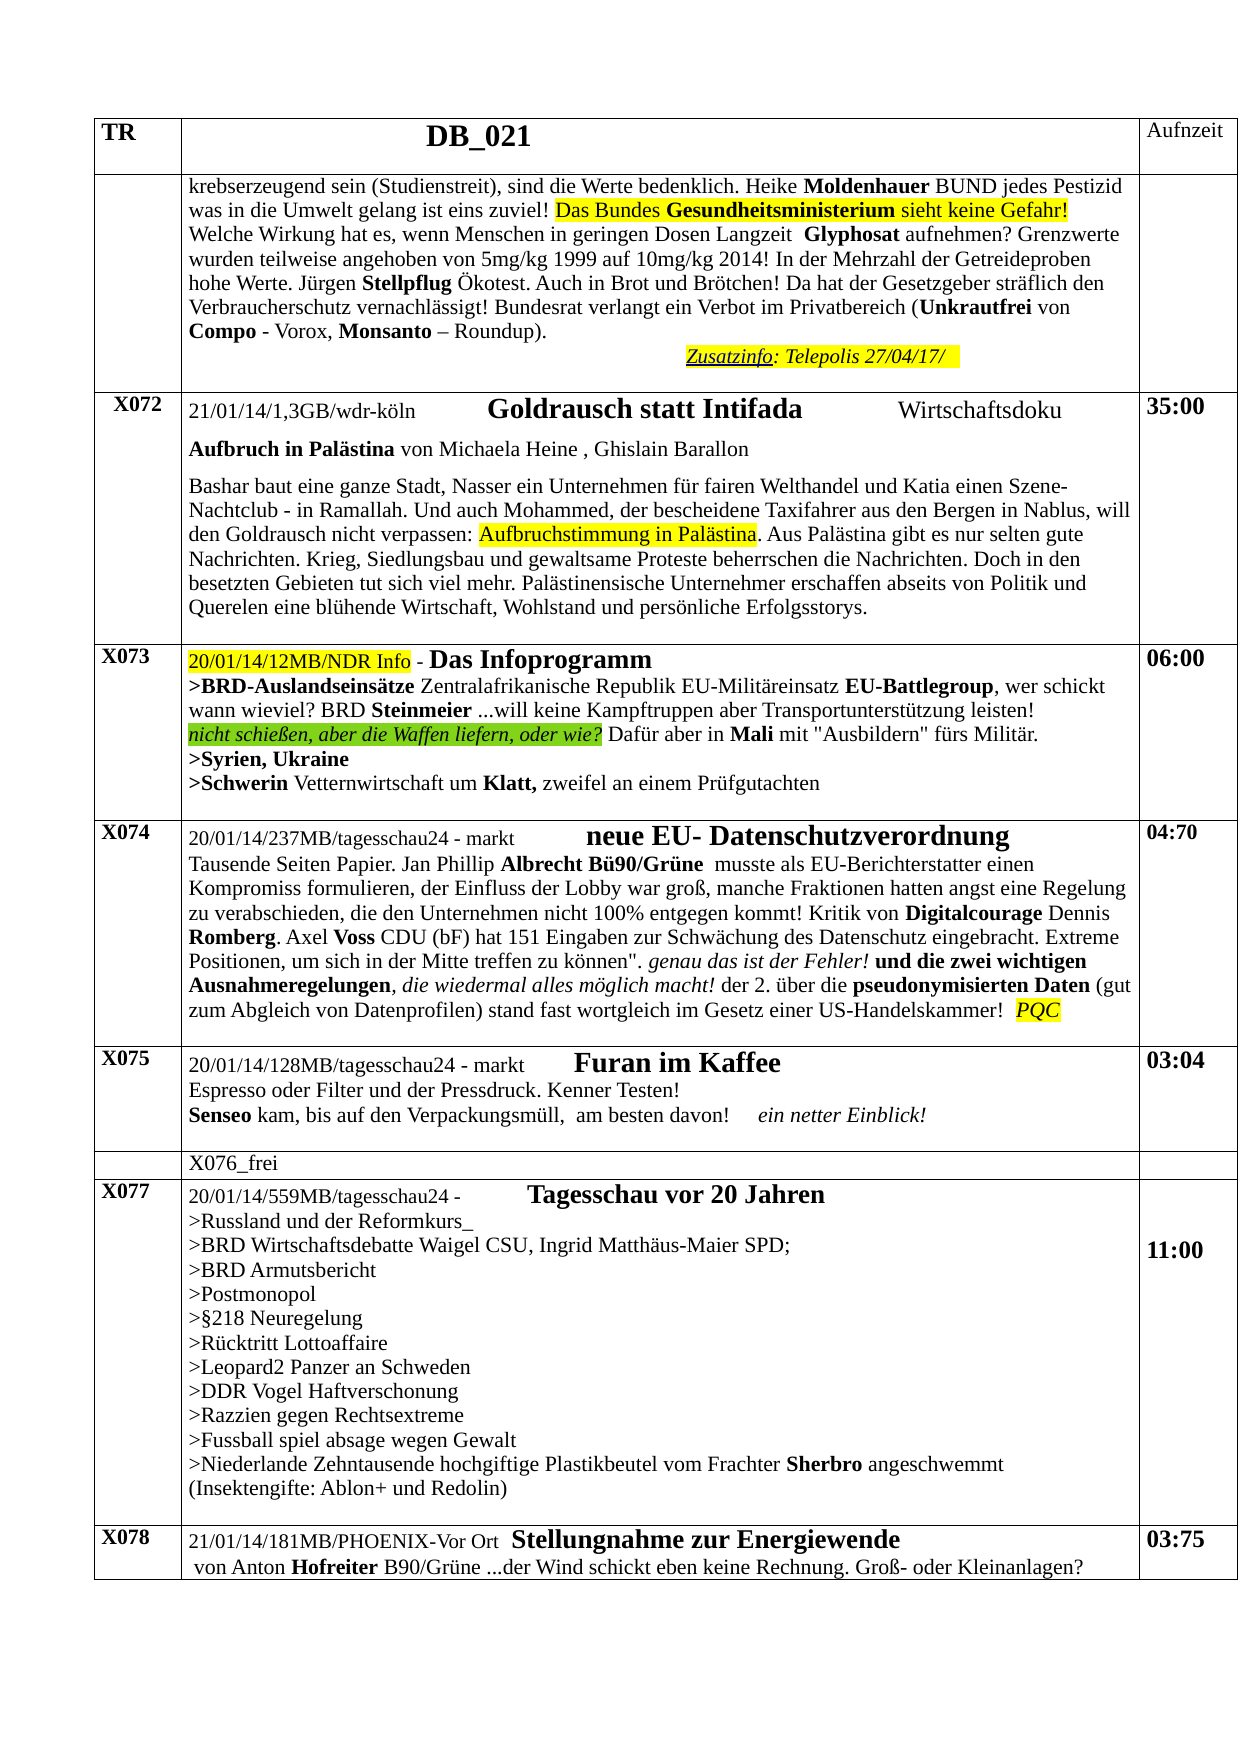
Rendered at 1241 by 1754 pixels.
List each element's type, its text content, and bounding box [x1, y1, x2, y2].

table_cell 20/01/14/12MB/NDR Info - Das Infoprogramm >BRD-Auslandseinsätze Zentralafrikanische Republik EU-Militäreinsatz EU-Battlegroup, wer schickt wann wieviel? BRD Steinmeier ...will keine Kampftruppen aber Transportunterstützung leisten! nicht schießen, aber die Waffen liefern, oder wie? Dafür aber in Mali mit "Ausbildern" fürs Militär. >Syrien, Ukraine >Schwerin Vetternwirtschaft um Klatt, zweifel an einem Prüfgutachten [182, 645, 1139, 819]
table_header TR [95, 119, 181, 174]
table_cell 03:04 [1140, 1047, 1237, 1151]
table_cell 06:00 [1140, 645, 1237, 819]
table_cell 21/01/14/181MB/PHOENIX-Vor Ort Stellungnahme zur Energiewende von Anton Hofreiter B90/Grüne ...der Wind schickt eben keine Rechnung. Groß- oder Kleinanlagen? [182, 1526, 1139, 1579]
table_cell X076_frei [182, 1152, 1139, 1179]
table_cell 20/01/14/559MB/tagesschau24 - Tagesschau vor 20 Jahren >Russland und der Reformkurs_ >BRD Wirtschaftsdebatte Waigel CSU, Ingrid Matthäus-Maier SPD; >BRD Armutsbericht >Postmonopol >§218 Neuregelung >Rücktritt Lottoaffaire >Leopard2 Panzer an Schweden >DDR Vogel Haftverschonung >Razzien gegen Rechtsextreme >Fussball spiel absage wegen Gewalt >Niederlande Zehntausende hochgiftige Plastikbeutel vom Frachter Sherbro angeschwemmt (Insektengifte: Ablon+ und Redolin) [182, 1180, 1139, 1525]
table_cell [95, 175, 181, 392]
table_cell [1140, 1152, 1237, 1179]
table_cell krebserzeugend sein (Studienstreit), sind die Werte bedenklich. Heike Moldenhauer BUND jedes Pestizid was in die Umwelt gelang ist eins zuviel! Das Bundes Gesundheitsministerium sieht keine Gefahr! Welche Wirkung hat es, wenn Menschen in geringen Dosen Langzeit Glyphosat aufnehmen? Grenzwerte wurden teilweise angehoben von 5mg/kg 1999 auf 10mg/kg 2014! In der Mehrzahl der Getreideproben hohe Werte. Jürgen Stellpflug Ökotest. Auch in Brot und Brötchen! Da hat der Gesetzgeber sträflich den Verbraucherschutz vernachlässigt! Bundesrat verlangt ein Verbot im Privatbereich (Unkrautfrei von Compo - Vorox, Monsanto – Roundup). Zusatzinfo: Telepolis 27/04/17/ [182, 175, 1139, 392]
table_header DB_021 [182, 119, 1139, 174]
table_cell X072 [95, 393, 181, 644]
table_cell 04:70 [1140, 821, 1237, 1046]
table_cell 35:00 [1140, 393, 1237, 644]
table_cell [95, 1152, 181, 1179]
table_cell X078 [95, 1526, 181, 1579]
table_cell 20/01/14/128MB/tagesschau24 - markt Furan im Kaffee Espresso oder Filter und der Pressdruck. Kenner Testen! Senseo kam, bis auf den Verpackungsmüll, am besten davon! ein netter Einblick! [182, 1047, 1139, 1151]
table_cell 21/01/14/1,3GB/wdr-köln Goldrausch statt Intifada Wirtschaftsdoku Aufbruch in Palästina von Michaela Heine , Ghislain Barallon Bashar baut eine ganze Stadt, Nasser ein Unternehmen für fairen Welthandel und Katia einen Szene-Nachtclub - in Ramallah. Und auch Mohammed, der bescheidene Taxifahrer aus den Bergen in Nablus, will den Goldrausch nicht verpassen: Aufbruchstimmung in Palästina. Aus Palästina gibt es nur selten gute Nachrichten. Krieg, Siedlungsbau und gewaltsame Proteste beherrschen die Nachrichten. Doch in den besetzten Gebieten tut sich viel mehr. Palästinensische Unternehmer erschaffen abseits von Politik und Querelen eine blühende Wirtschaft, Wohlstand und persönliche Erfolgsstorys. [182, 393, 1139, 644]
table_cell 03:75 [1140, 1526, 1237, 1579]
table_cell 11:00 [1140, 1180, 1237, 1525]
table_cell X074 [95, 821, 181, 1046]
table_cell 20/01/14/237MB/tagesschau24 - markt neue EU- Datenschutzverordnung Tausende Seiten Papier. Jan Phillip Albrecht Bü90/Grüne musste als EU-Berichterstatter einen Kompromiss formulieren, der Einfluss der Lobby war groß, manche Fraktionen hatten angst eine Regelung zu verabschieden, die den Unternehmen nicht 100% entgegen kommt! Kritik von Digitalcourage Dennis Romberg. Axel Voss CDU (bF) hat 151 Eingaben zur Schwächung des Datenschutz eingebracht. Extreme Positionen, um sich in der Mitte treffen zu können". genau das ist der Fehler! und die zwei wichtigen Ausnahmeregelungen, die wiedermal alles möglich macht! der 2. über die pseudonymisierten Daten (gut zum Abgleich von Datenprofilen) stand fast wortgleich im Gesetz einer US-Handelskammer! PQC [182, 821, 1139, 1046]
table_cell X075 [95, 1047, 181, 1151]
table_cell [1140, 175, 1237, 392]
table_header Aufnzeit [1140, 119, 1237, 174]
table_cell X073 [95, 645, 181, 819]
table_cell X077 [95, 1180, 181, 1525]
